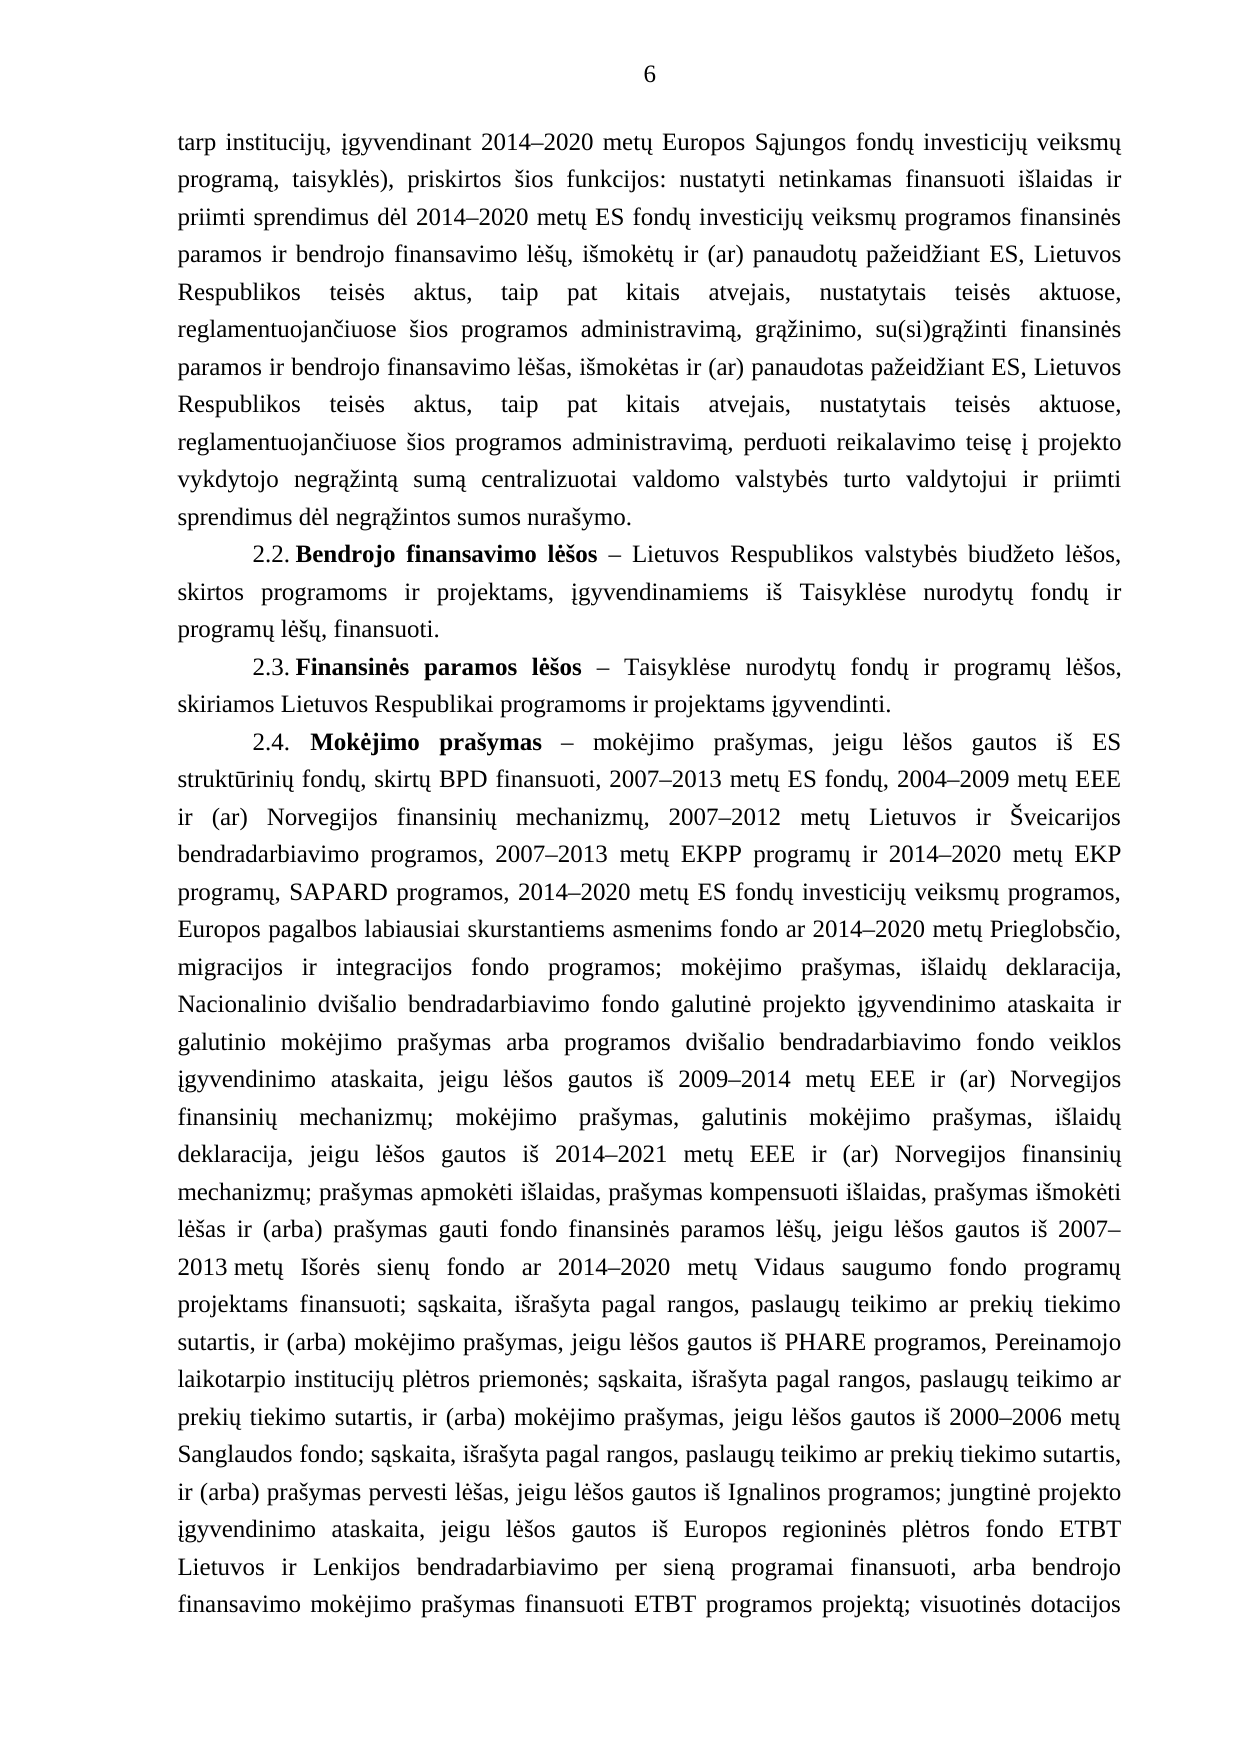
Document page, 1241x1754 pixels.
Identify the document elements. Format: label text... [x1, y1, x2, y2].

text tarp institucijų, įgyvendinant 2014–2020 metų Europos Sąjungos fondų investicijų veiksmų programą, taisyklės), priskirtos šios funkcijos: nustatyti netinkamas finansuoti išlaidas ir priimti sprendimus dėl 2014–2020 metų ES fondų investicijų veiksmų programos finansinės paramos ir bendrojo finansavimo lėšų, išmokėtų ir (ar) panaudotų pažeidžiant ES, Lietuvos Respublikos teisės aktus, taip pat kitais atvejais, nustatytais teisės aktuose, reglamentuojančiuose šios programos administravimą, grąžinimo, su(si)grąžinti finansinės paramos ir bendrojo finansavimo lėšas, išmokėtas ir (ar) panaudotas pažeidžiant ES, Lietuvos Respublikos teisės aktus, taip pat kitais atvejais, nustatytais teisės aktuose, reglamentuojančiuose šios programos administravimą, perduoti reikalavimo teisę į projekto vykdytojo negrąžintą sumą centralizuotai valdomo valstybės turto valdytojui ir priimti sprendimus dėl negrąžintos sumos nurašymo. [177, 118, 1122, 531]
text 2.3. Finansinės paramos lėšos – Taisyklėse nurodytų fondų ir programų lėšos, skiriamos Lietuvos Respublikai programoms ir projektams įgyvendinti. [177, 643, 1122, 718]
text 2.2. Bendrojo finansavimo lėšos – Lietuvos Respublikos valstybės biudžeto lėšos, skirtos programoms ir projektams, įgyvendinamiems iš Taisyklėse nurodytų fondų ir programų lėšų, finansuoti. [177, 531, 1122, 643]
text 2.4. Mokėjimo prašymas – mokėjimo prašymas, jeigu lėšos gautos iš ES struktūrinių fondų, skirtų BPD finansuoti, 2007–2013 metų ES fondų, 2004–2009 metų EEE ir (ar) Norvegijos finansinių mechanizmų, 2007–2012 metų Lietuvos ir Šveicarijos bendradarbiavimo programos, 2007–2013 metų EKPP programų ir 2014–2020 metų EKP programų, SAPARD programos, 2014–2020 metų ES fondų investicijų veiksmų programos, Europos pagalbos labiausiai skurstantiems asmenims fondo ar 2014–2020 metų Prieglobsčio, migracijos ir integracijos fondo programos; mokėjimo prašymas, išlaidų deklaracija, Nacionalinio dvišalio bendradarbiavimo fondo galutinė projekto įgyvendinimo ataskaita ir galutinio mokėjimo prašymas arba programos dvišalio bendradarbiavimo fondo veiklos įgyvendinimo ataskaita, jeigu lėšos gautos iš 2009–2014 metų EEE ir (ar) Norvegijos finansinių mechanizmų; mokėjimo prašymas, galutinis mokėjimo prašymas, išlaidų deklaracija, jeigu lėšos gautos iš 2014–2021 metų EEE ir (ar) Norvegijos finansinių mechanizmų; prašymas apmokėti išlaidas, prašymas kompensuoti išlaidas, prašymas išmokėti lėšas ir (arba) prašymas gauti fondo finansinės paramos lėšų, jeigu lėšos gautos iš 2007–2013 metų Išorės sienų fondo ar 2014–2020 metų Vidaus saugumo fondo programų projektams finansuoti; sąskaita, išrašyta pagal rangos, paslaugų teikimo ar prekių tiekimo sutartis, ir (arba) mokėjimo prašymas, jeigu lėšos gautos iš PHARE programos, Pereinamojo laikotarpio institucijų plėtros priemonės; sąskaita, išrašyta pagal rangos, paslaugų teikimo ar prekių tiekimo sutartis, ir (arba) mokėjimo prašymas, jeigu lėšos gautos iš 2000–2006 metų Sanglaudos fondo; sąskaita, išrašyta pagal rangos, paslaugų teikimo ar prekių tiekimo sutartis, ir (arba) prašymas pervesti lėšas, jeigu lėšos gautos iš Ignalinos programos; jungtinė projekto įgyvendinimo ataskaita, jeigu lėšos gautos iš Europos regioninės plėtros fondo ETBT Lietuvos ir Lenkijos bendradarbiavimo per sieną programai finansuoti, arba bendrojo finansavimo mokėjimo prašymas finansuoti ETBT programos projektą; visuotinės dotacijos [177, 718, 1122, 1618]
